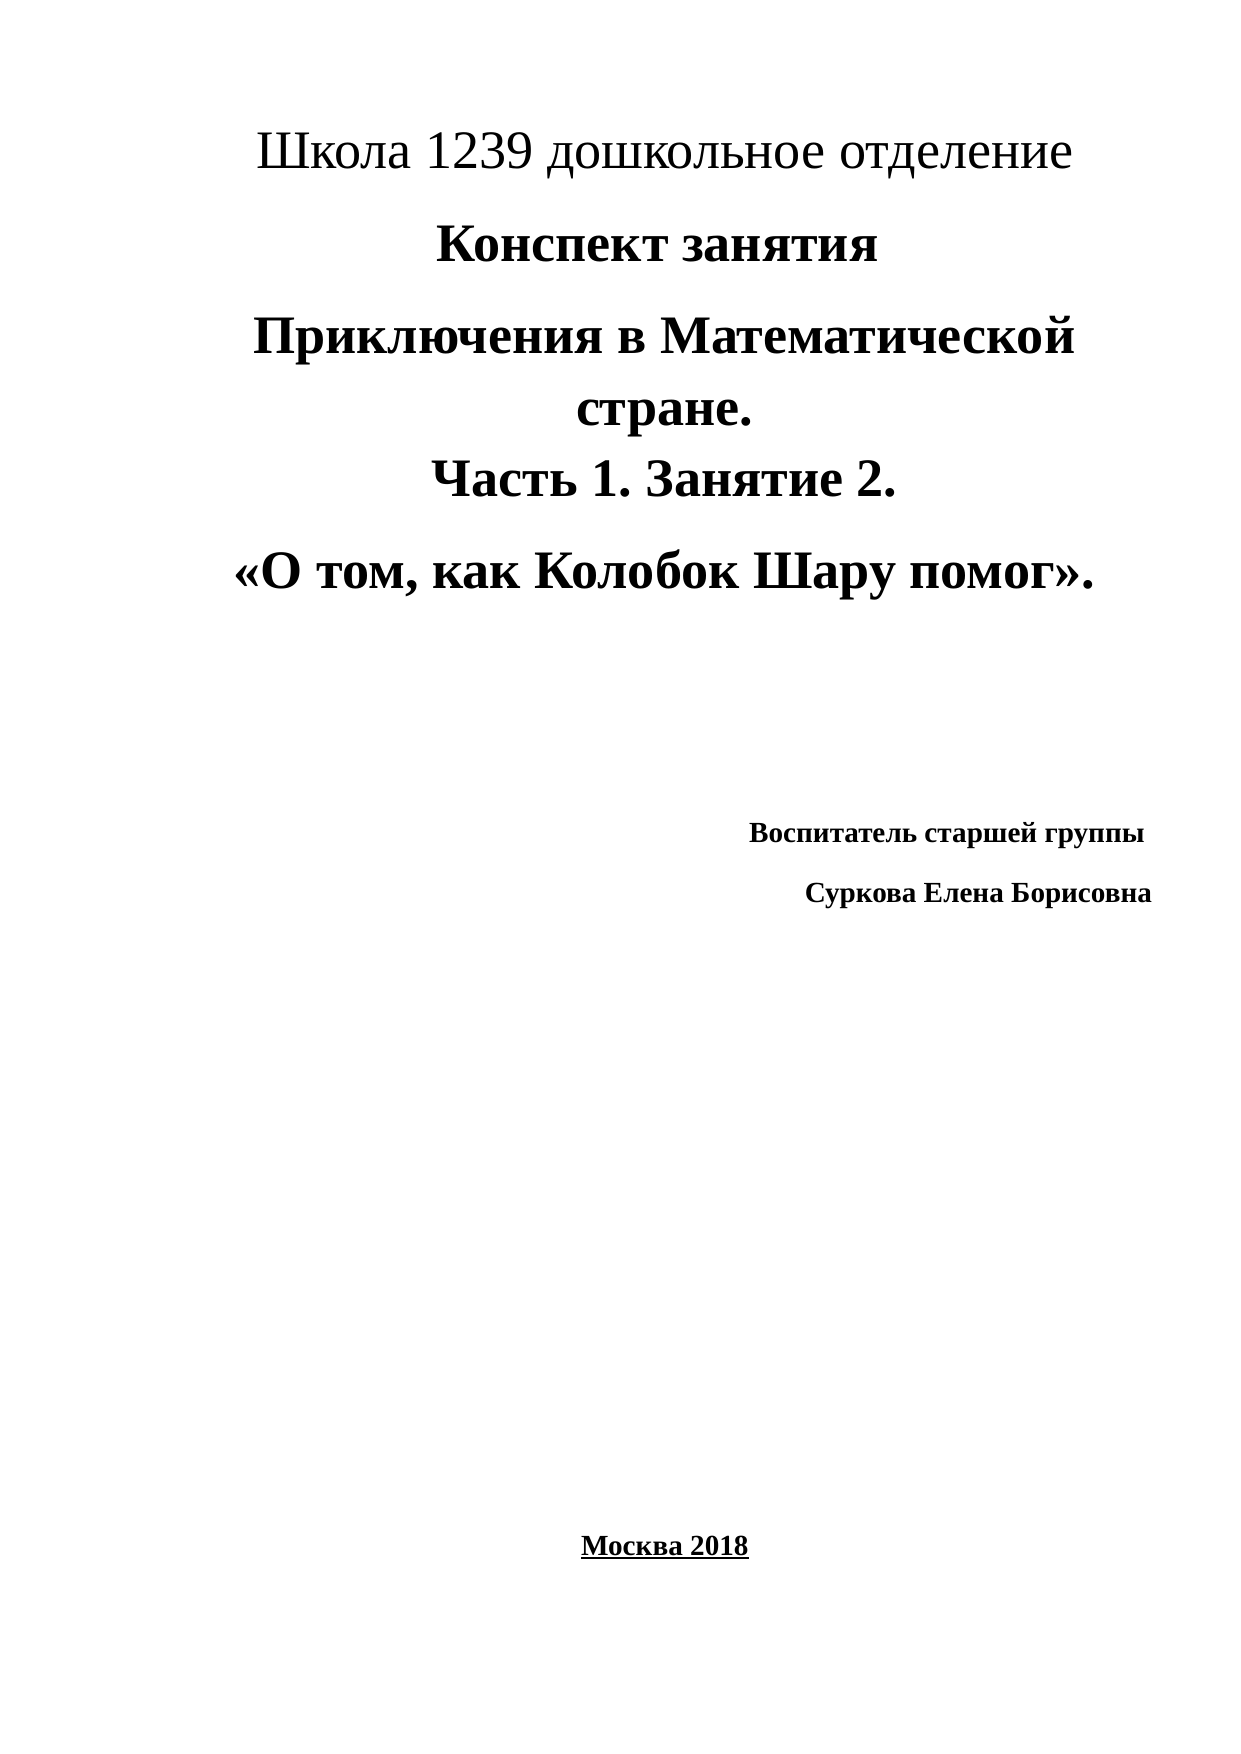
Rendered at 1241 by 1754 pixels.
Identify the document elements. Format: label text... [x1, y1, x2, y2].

text Приключения в Математической стране. Часть 1. Занятие 2. [177, 303, 1152, 508]
text Суркова Елена Борисовна [177, 875, 1152, 908]
text «О том, как Колобок Шару помог». [177, 538, 1152, 601]
text Школа 1239 дошкольное отделение [177, 118, 1152, 180]
text Конспект занятия [177, 211, 1152, 273]
text Москва 2018 [177, 1528, 1152, 1562]
text Воспитатель старшей группы [177, 816, 1152, 849]
